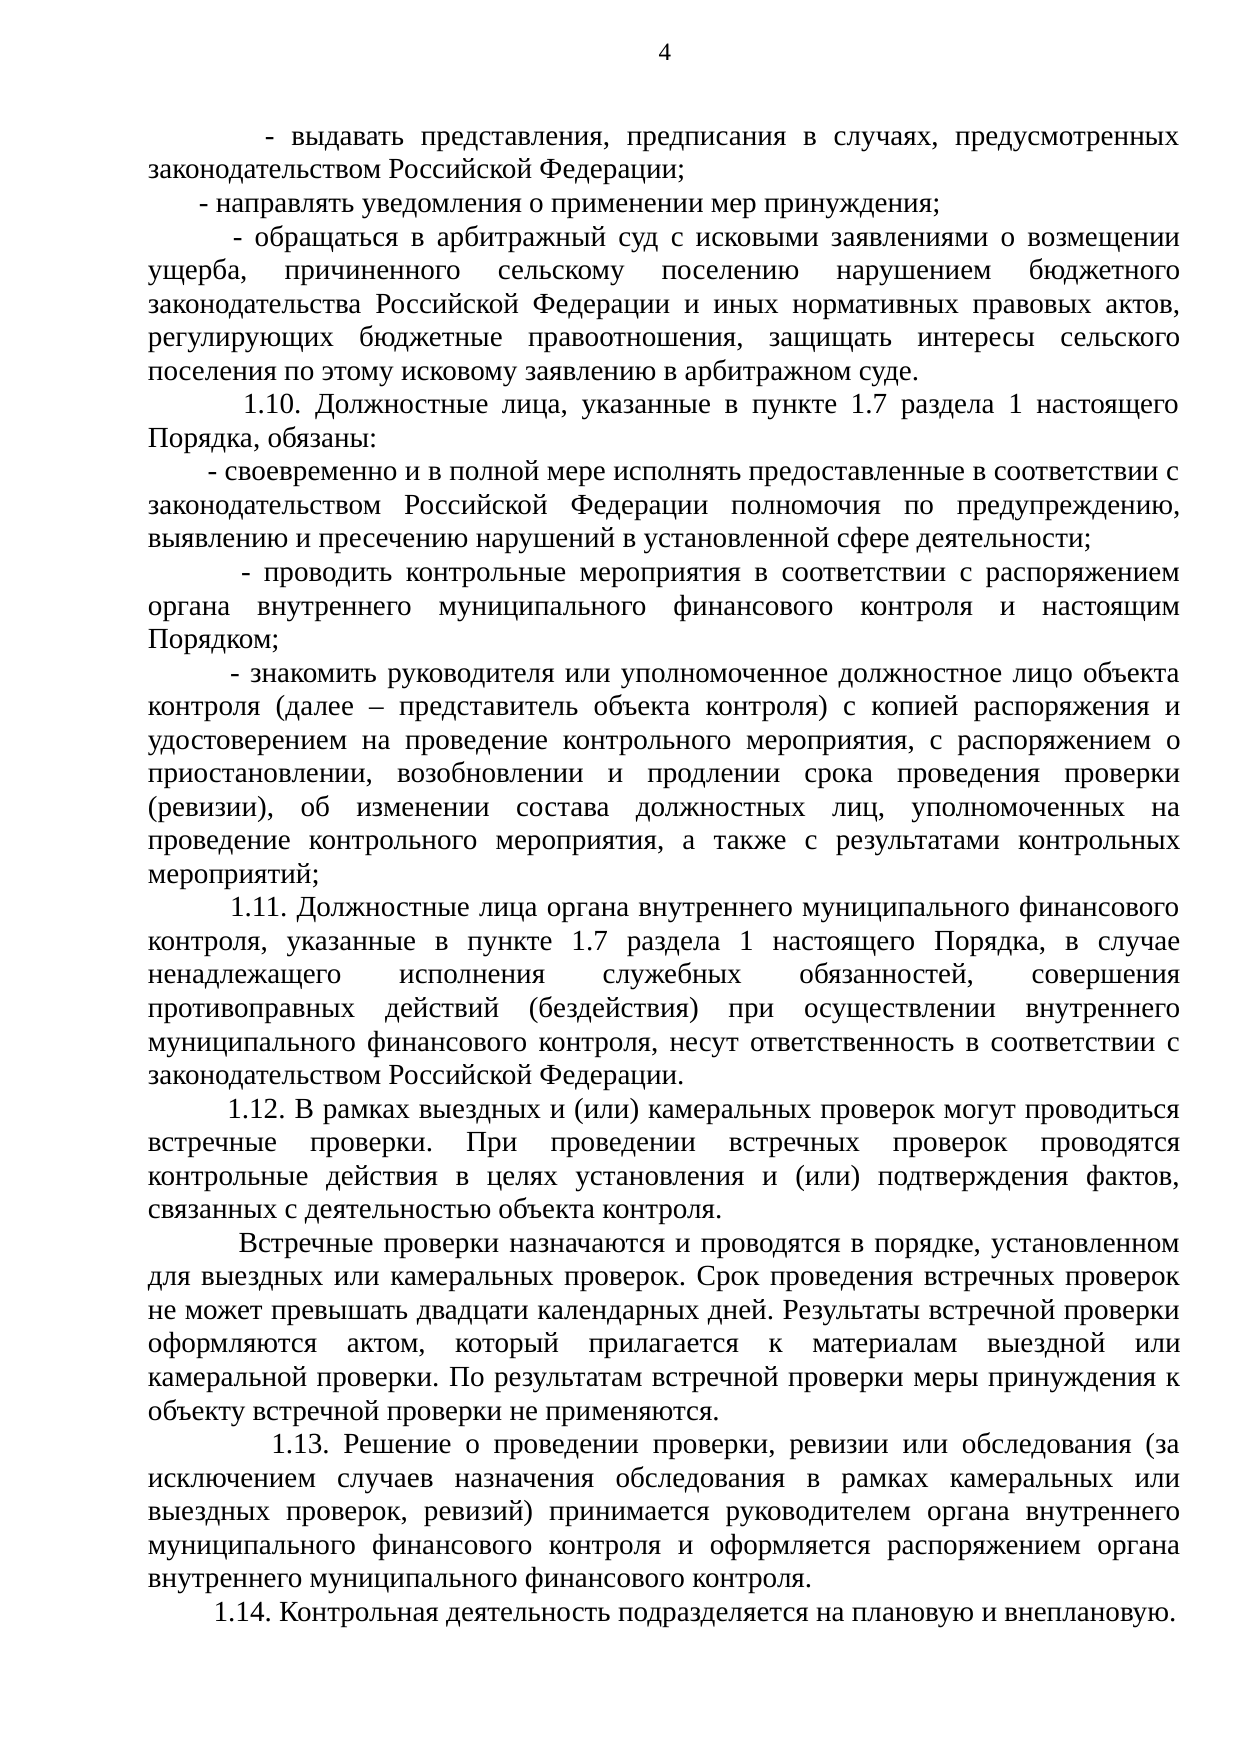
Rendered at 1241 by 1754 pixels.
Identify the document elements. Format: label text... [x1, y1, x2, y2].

text - знакомить руководителя или уполномоченное должностное лицо объекта контроля (далее – представитель объекта контроля) с копией распоряжения и удостоверением на проведение контрольного мероприятия, с распоряжением о приостановлении, возобновлении и продлении срока проведения проверки (ревизии), об изменении состава должностных лиц, уполномоченных на проведение контрольного мероприятия, а также с результатами контрольных мероприятий; [148, 655, 1181, 889]
text 1.12. В рамках выездных и (или) камеральных проверок могут проводиться встречные проверки. При проведении встречных проверок проводятся контрольные действия в целях установления и (или) подтверждения фактов, связанных с деятельностью объекта контроля. [148, 1091, 1181, 1225]
text - выдавать представления, предписания в случаях, предусмотренных законодательством Российской Федерации; [148, 118, 1181, 185]
text - направлять уведомления о применении мер принуждения; [148, 185, 1181, 219]
text - обращаться в арбитражный суд с исковыми заявлениями о возмещении ущерба, причиненного сельскому поселению нарушением бюджетного законодательства Российской Федерации и иных нормативных правовых актов, регулирующих бюджетные правоотношения, защищать интересы сельского поселения по этому исковому заявлению в арбитражном суде. [148, 219, 1181, 386]
text 1.13. Решение о проведении проверки, ревизии или обследования (за исключением случаев назначения обследования в рамках камеральных или выездных проверок, ревизий) принимается руководителем органа внутреннего муниципального финансового контроля и оформляется распоряжением органа внутреннего муниципального финансового контроля. [148, 1426, 1181, 1594]
text - проводить контрольные мероприятия в соответствии с распоряжением органа внутреннего муниципального финансового контроля и настоящим Порядком; [148, 554, 1181, 655]
text 1.14. Контрольная деятельность подразделяется на плановую и внеплановую. [148, 1594, 1181, 1627]
text 1.11. Должностные лица органа внутреннего муниципального финансового контроля, указанные в пункте 1.7 раздела 1 настоящего Порядка, в случае ненадлежащего исполнения служебных обязанностей, совершения противоправных действий (бездействия) при осуществлении внутреннего муниципального финансового контроля, несут ответственность в соответствии с законодательством Российской Федерации. [148, 889, 1181, 1091]
text - своевременно и в полной мере исполнять предоставленные в соответствии с законодательством Российской Федерации полномочия по предупреждению, выявлению и пресечению нарушений в установленной сфере деятельности; [148, 453, 1181, 554]
text Встречные проверки назначаются и проводятся в порядке, установленном для выездных или камеральных проверок. Срок проведения встречных проверок не может превышать двадцати календарных дней. Результаты встречной проверки оформляются актом, который прилагается к материалам выездной или камеральной проверки. По результатам встречной проверки меры принуждения к объекту встречной проверки не применяются. [148, 1225, 1181, 1426]
text 1.10. Должностные лица, указанные в пункте 1.7 раздела 1 настоящего Порядка, обязаны: [148, 386, 1181, 453]
